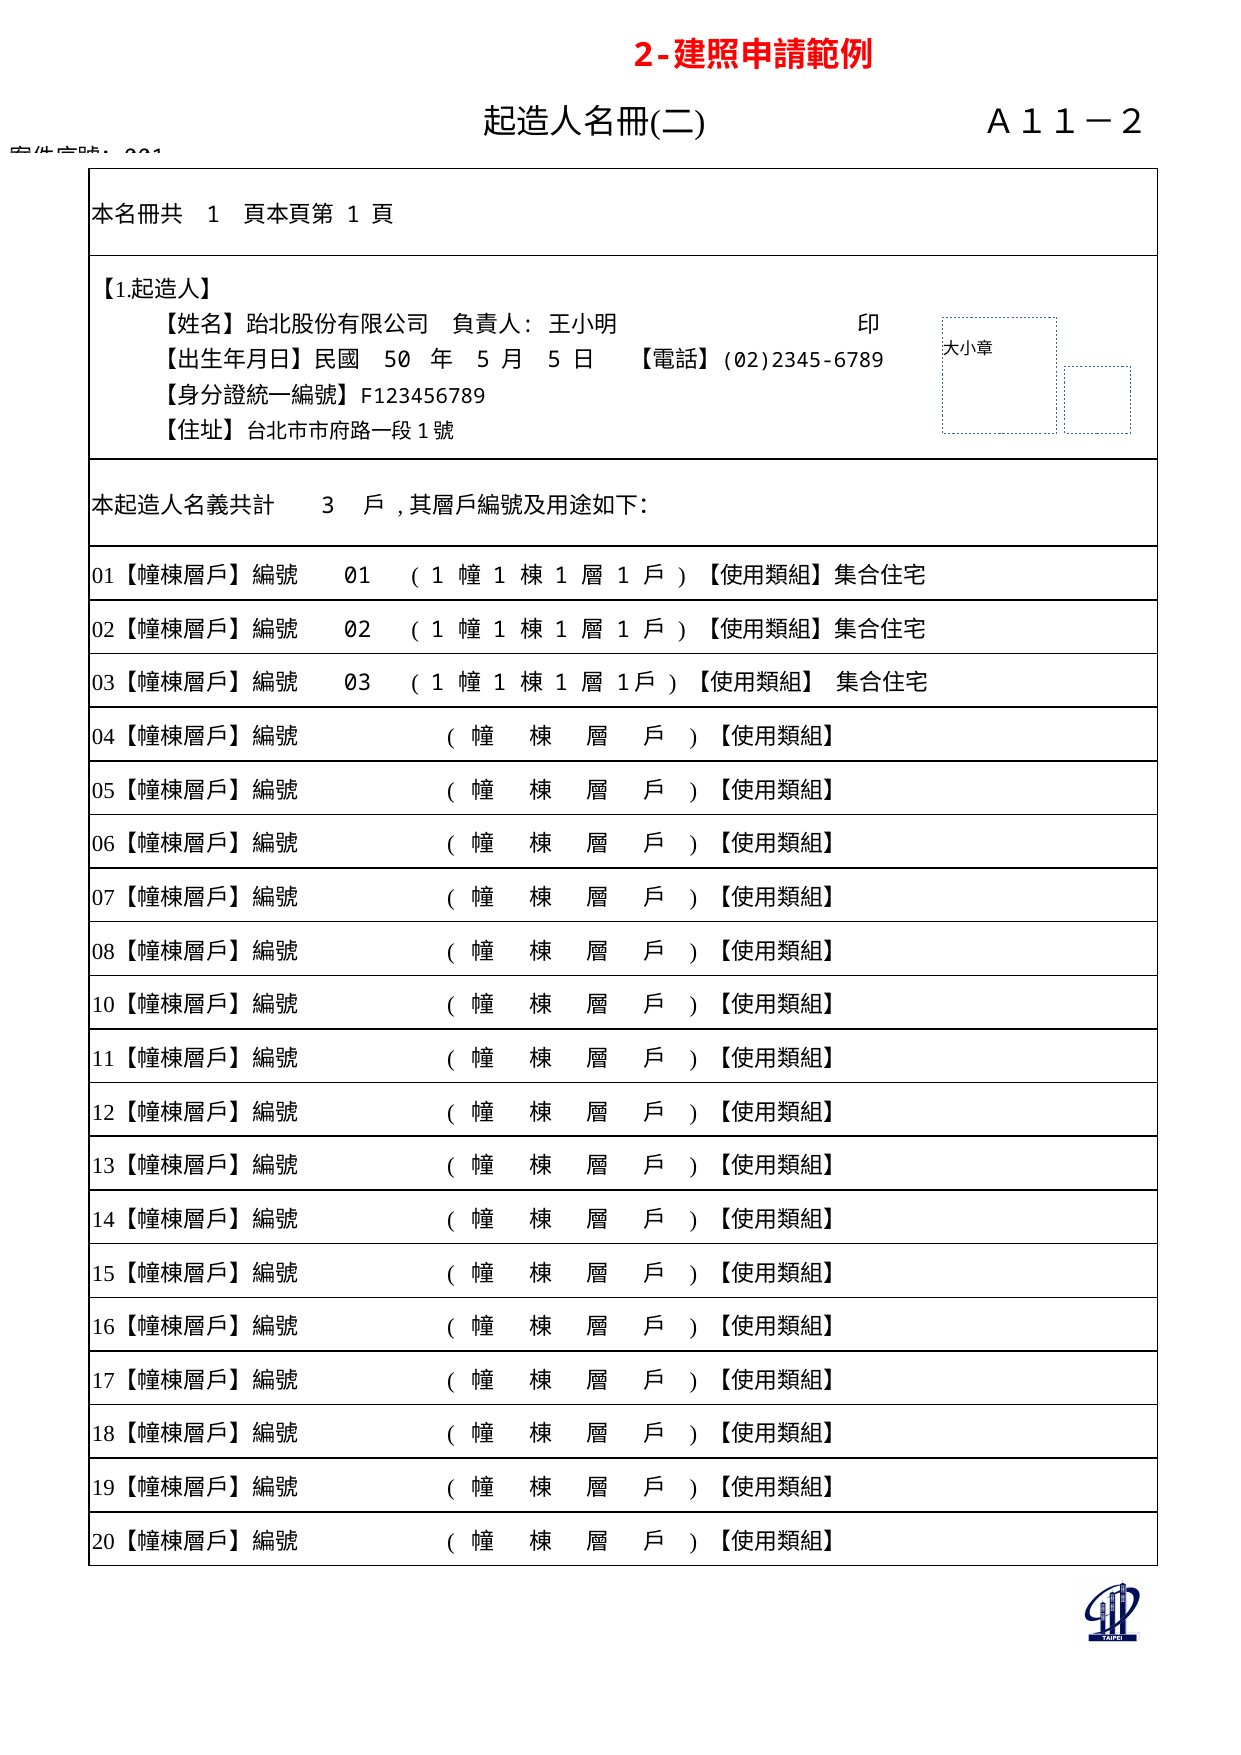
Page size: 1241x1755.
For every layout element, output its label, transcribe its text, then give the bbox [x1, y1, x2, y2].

table_cell 本名冊共 1 頁本頁第 1 頁 [90, 169, 1157, 255]
picture [1076, 1576, 1147, 1649]
table_cell 10【幢棟層戶】編號 ( 幢 棟 層 戶 ) 【使用類組】 [90, 976, 1157, 1028]
table_cell 20【幢棟層戶】編號 ( 幢 棟 層 戶 ) 【使用類組】 [90, 1513, 1157, 1564]
table_cell 16【幢棟層戶】編號 ( 幢 棟 層 戶 ) 【使用類組】 [90, 1298, 1157, 1350]
table_cell 05【幢棟層戶】編號 ( 幢 棟 層 戶 ) 【使用類組】 [90, 762, 1157, 813]
table_cell 18【幢棟層戶】編號 ( 幢 棟 層 戶 ) 【使用類組】 [90, 1405, 1157, 1457]
table_header Ａ１１－２ [979, 95, 1157, 168]
table_cell 11【幢棟層戶】編號 ( 幢 棟 層 戶 ) 【使用類組】 [90, 1030, 1157, 1082]
table_cell 12【幢棟層戶】編號 ( 幢 棟 層 戶 ) 【使用類組】 [90, 1083, 1157, 1135]
table_cell 06【幢棟層戶】編號 ( 幢 棟 層 戶 ) 【使用類組】 [90, 815, 1157, 867]
table_header 起造人名冊(二) [624, 29, 924, 80]
table_cell 07【幢棟層戶】編號 ( 幢 棟 層 戶 ) 【使用類組】 [90, 869, 1157, 921]
table_cell 19【幢棟層戶】編號 ( 幢 棟 層 戶 ) 【使用類組】 [90, 1459, 1157, 1511]
table_cell 04【幢棟層戶】編號 ( 幢 棟 層 戶 ) 【使用類組】 [90, 708, 1157, 760]
table_cell 15【幢棟層戶】編號 ( 幢 棟 層 戶 ) 【使用類組】 [90, 1244, 1157, 1296]
table_cell 03【幢棟層戶】編號 03 ( 1 幢 1 棟 1 層 1戶 ) 【使用類組】 集合住宅 [90, 654, 1157, 706]
table_cell 01【幢棟層戶】編號 01 ( 1 幢 1 棟 1 層 1 戶 ) 【使用類組】集合住宅 [90, 547, 1157, 599]
table_cell 13【幢棟層戶】編號 ( 幢 棟 層 戶 ) 【使用類組】 [90, 1137, 1157, 1189]
table_cell 【1.起造人】 【姓名】跆北股份有限公司 負責人: 王小明 印 【出生年月日】民國 50 年 5 月 5 日 【電話】(02)2345-6789 【身分證統一編號】F123456789 【住址】台北市市府路一段1號 [90, 256, 1157, 458]
table_cell 17【幢棟層戶】編號 ( 幢 棟 層 戶 ) 【使用類組】 [90, 1352, 1157, 1404]
table_header 起造人名冊(二) [0, 95, 979, 168]
table_cell 14【幢棟層戶】編號 ( 幢 棟 層 戶 ) 【使用類組】 [90, 1191, 1157, 1243]
table_cell 08【幢棟層戶】編號 ( 幢 棟 層 戶 ) 【使用類組】 [90, 922, 1157, 974]
table_cell 本起造人名義共計 3 戶 , 其層戶編號及用途如下： [90, 460, 1157, 545]
table_cell 02【幢棟層戶】編號 02 ( 1 幢 1 棟 1 層 1 戶 ) 【使用類組】集合住宅 [90, 601, 1157, 653]
